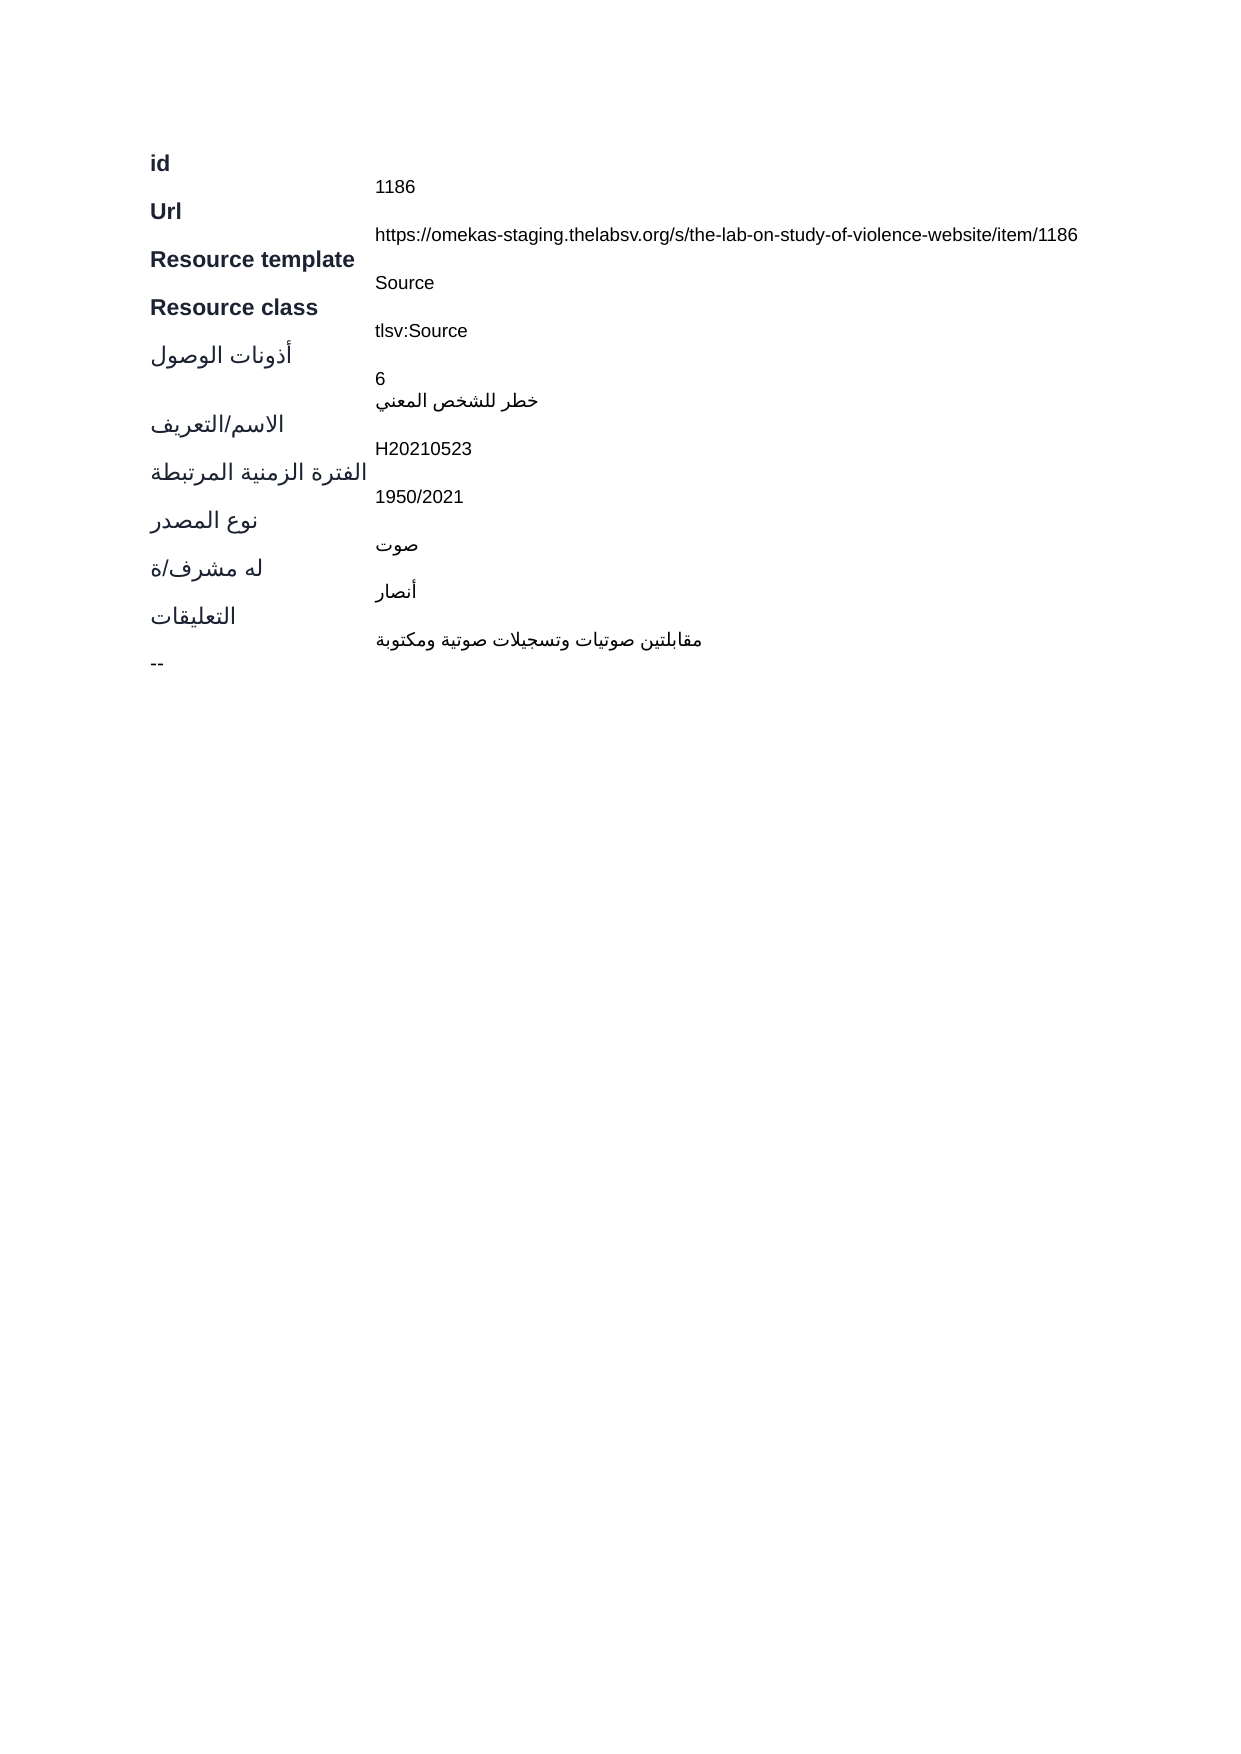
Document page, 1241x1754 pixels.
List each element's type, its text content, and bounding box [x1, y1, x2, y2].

text نوع المصدر [150, 507, 1090, 533]
text Resource class [150, 294, 1090, 320]
text 6 [375, 368, 1090, 389]
text أنصار [375, 581, 1090, 603]
text صوت [375, 533, 1090, 555]
text مقابلتين صوتيات وتسجيلات صوتية ومكتوبة [375, 629, 1090, 651]
text الاسم/التعريف [150, 411, 1090, 437]
text id [150, 150, 1090, 176]
text H20210523 [375, 437, 1090, 459]
text خطر للشخص المعني [375, 389, 1090, 411]
text 1950/2021 [375, 485, 1090, 507]
text التعليقات [150, 603, 1090, 629]
text له مشرف/ة [150, 555, 1090, 581]
text Resource template [150, 246, 1090, 272]
text -- [150, 651, 1090, 675]
text Source [375, 272, 1090, 294]
text tlsv:Source [375, 320, 1090, 342]
text 1186 [375, 176, 1090, 198]
text Url [150, 198, 1090, 224]
text أذونات الوصول [150, 342, 1090, 368]
text https://omekas-staging.thelabsv.org/s/the-lab-on-study-of-violence-website/item/1186 [375, 224, 1090, 246]
text الفترة الزمنية المرتبطة [150, 459, 1090, 485]
